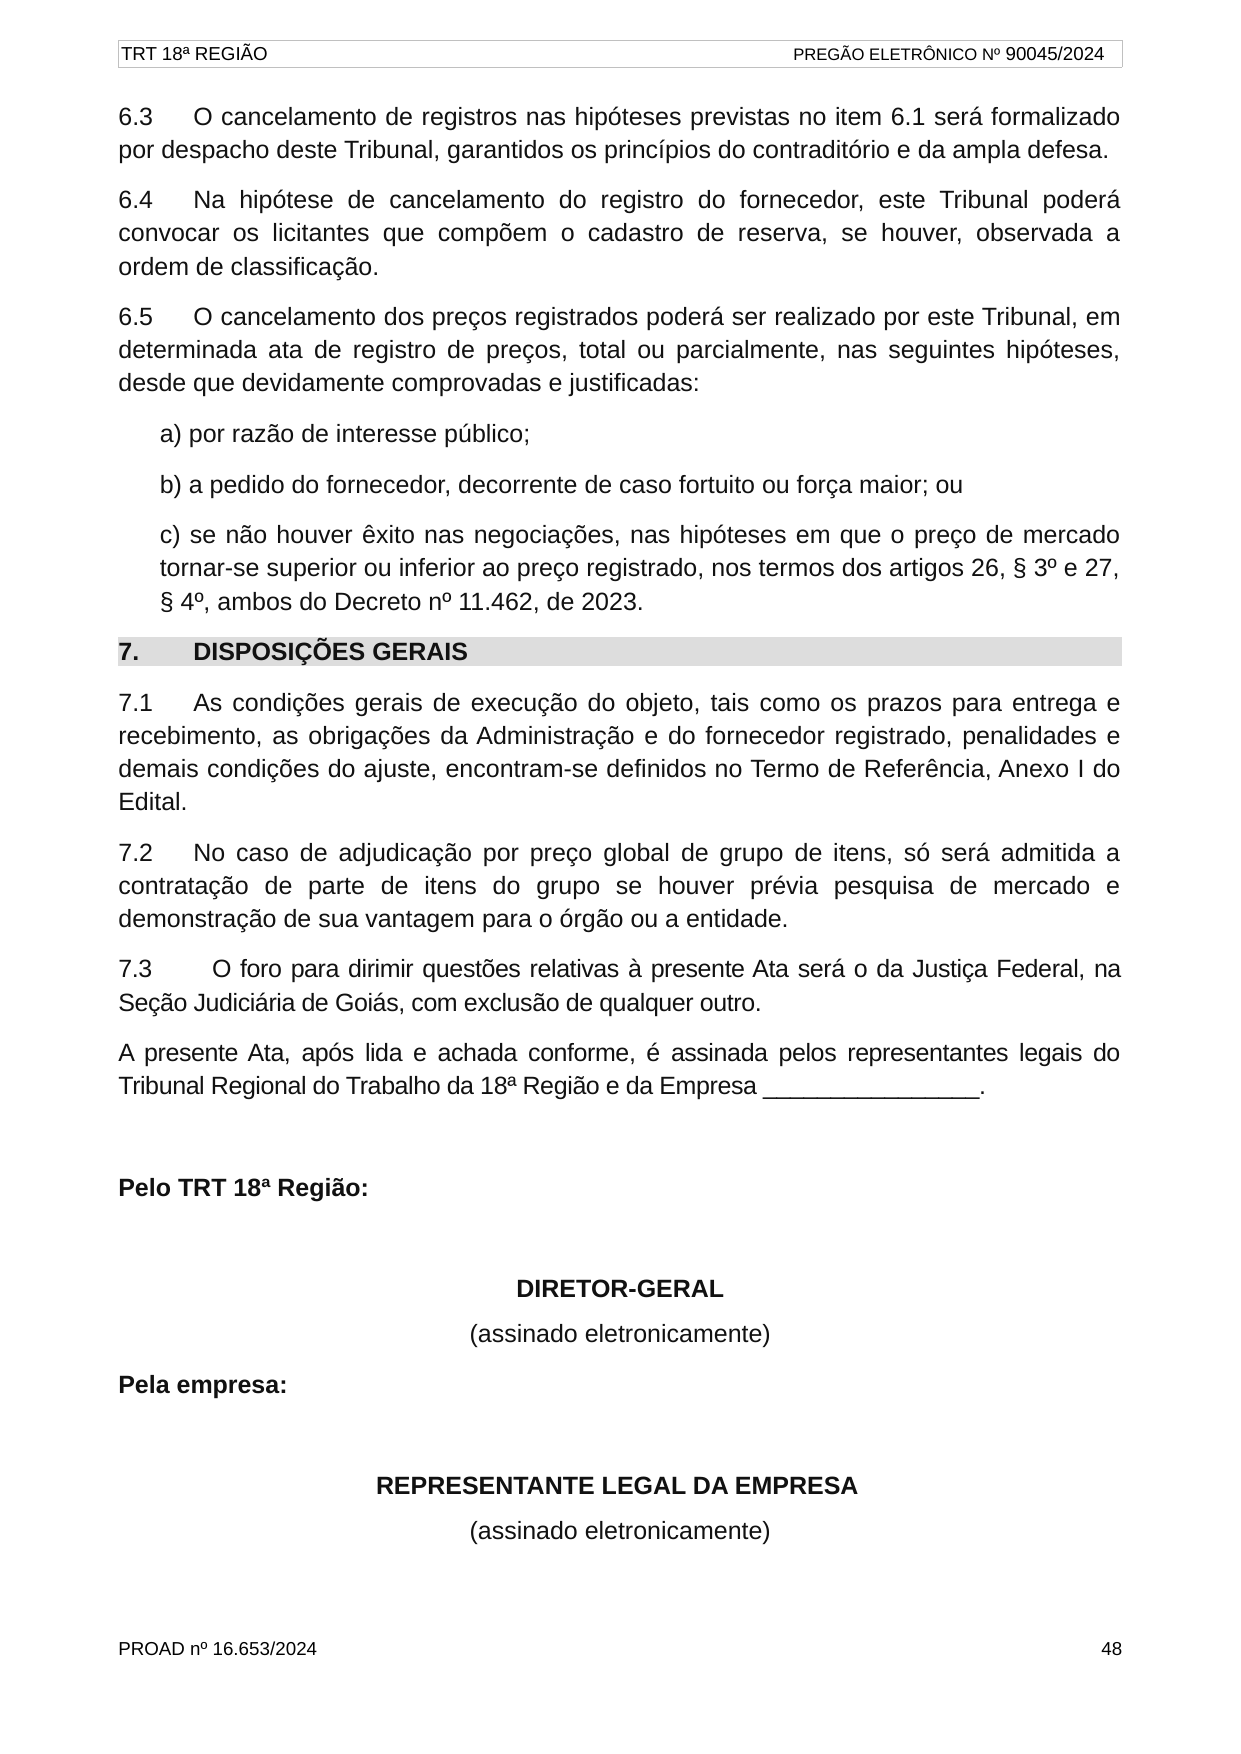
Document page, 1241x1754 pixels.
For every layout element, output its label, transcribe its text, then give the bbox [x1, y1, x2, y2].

text 7.3 O foro para dirimir questões relativas à presente Ata será o da Justiça Federal, na Seção Judiciária de Goiás, com exclusão de qualquer outro. [118, 954, 1122, 1016]
list 7.1 As condições gerais de execução do objeto, tais como os prazos para entrega e recebimento, as obrigações da Administração e do fornecedor registrado, penalidades e demais condições do ajuste, encontram-se definidos no Termo de Referência, Anexo I do Edital. [118, 688, 1122, 816]
text (assinado eletronicamente) [118, 1319, 1122, 1348]
text Pela empresa: [118, 1370, 1122, 1398]
list 6.4 Na hipótese de cancelamento do registro do fornecedor, este Tribunal poderá convocar os licitantes que compõem o cadastro de reserva, se houver, observada a ordem de classificação. [118, 185, 1122, 280]
text REPRESENTANTE LEGAL DA EMPRESA [118, 1471, 1122, 1500]
list 6.3 O cancelamento de registros nas hipóteses previstas no item 6.1 será formalizado por despacho deste Tribunal, garantidos os princípios do contraditório e da ampla defesa. [118, 102, 1122, 163]
list c) se não houver êxito nas negociações, nas hipóteses em que o preço de mercado tornar-se superior ou inferior ao preço registrado, nos termos dos artigos 26, § 3º e 27, § 4º, ambos do Decreto nº 11.462, de 2023. [159, 520, 1122, 615]
list a) por razão de interesse público; [159, 419, 1122, 448]
list b) a pedido do fornecedor, decorrente de caso fortuito ou força maior; ou [159, 470, 1122, 498]
text (assinado eletronicamente) [118, 1516, 1122, 1545]
text Pelo TRT 18ª Região: [118, 1173, 1122, 1201]
text A presente Ata, após lida e achada conforme, é assinada pelos representantes legais do Tribunal Regional do Trabalho da 18ª Região e da Empresa ________________. [118, 1038, 1122, 1100]
text DIRETOR-GERAL [118, 1274, 1122, 1303]
list 7. DISPOSIÇÕES GERAIS [118, 637, 1122, 666]
list 6.5 O cancelamento dos preços registrados poderá ser realizado por este Tribunal, em determinada ata de registro de preços, total ou parcialmente, nas seguintes hipóteses, desde que devidamente comprovadas e justificadas: [118, 302, 1122, 397]
list 7.2 No caso de adjudicação por preço global de grupo de itens, só será admitida a contratação de parte de itens do grupo se houver prévia pesquisa de mercado e demonstração de sua vantagem para o órgão ou a entidade. [118, 838, 1122, 932]
